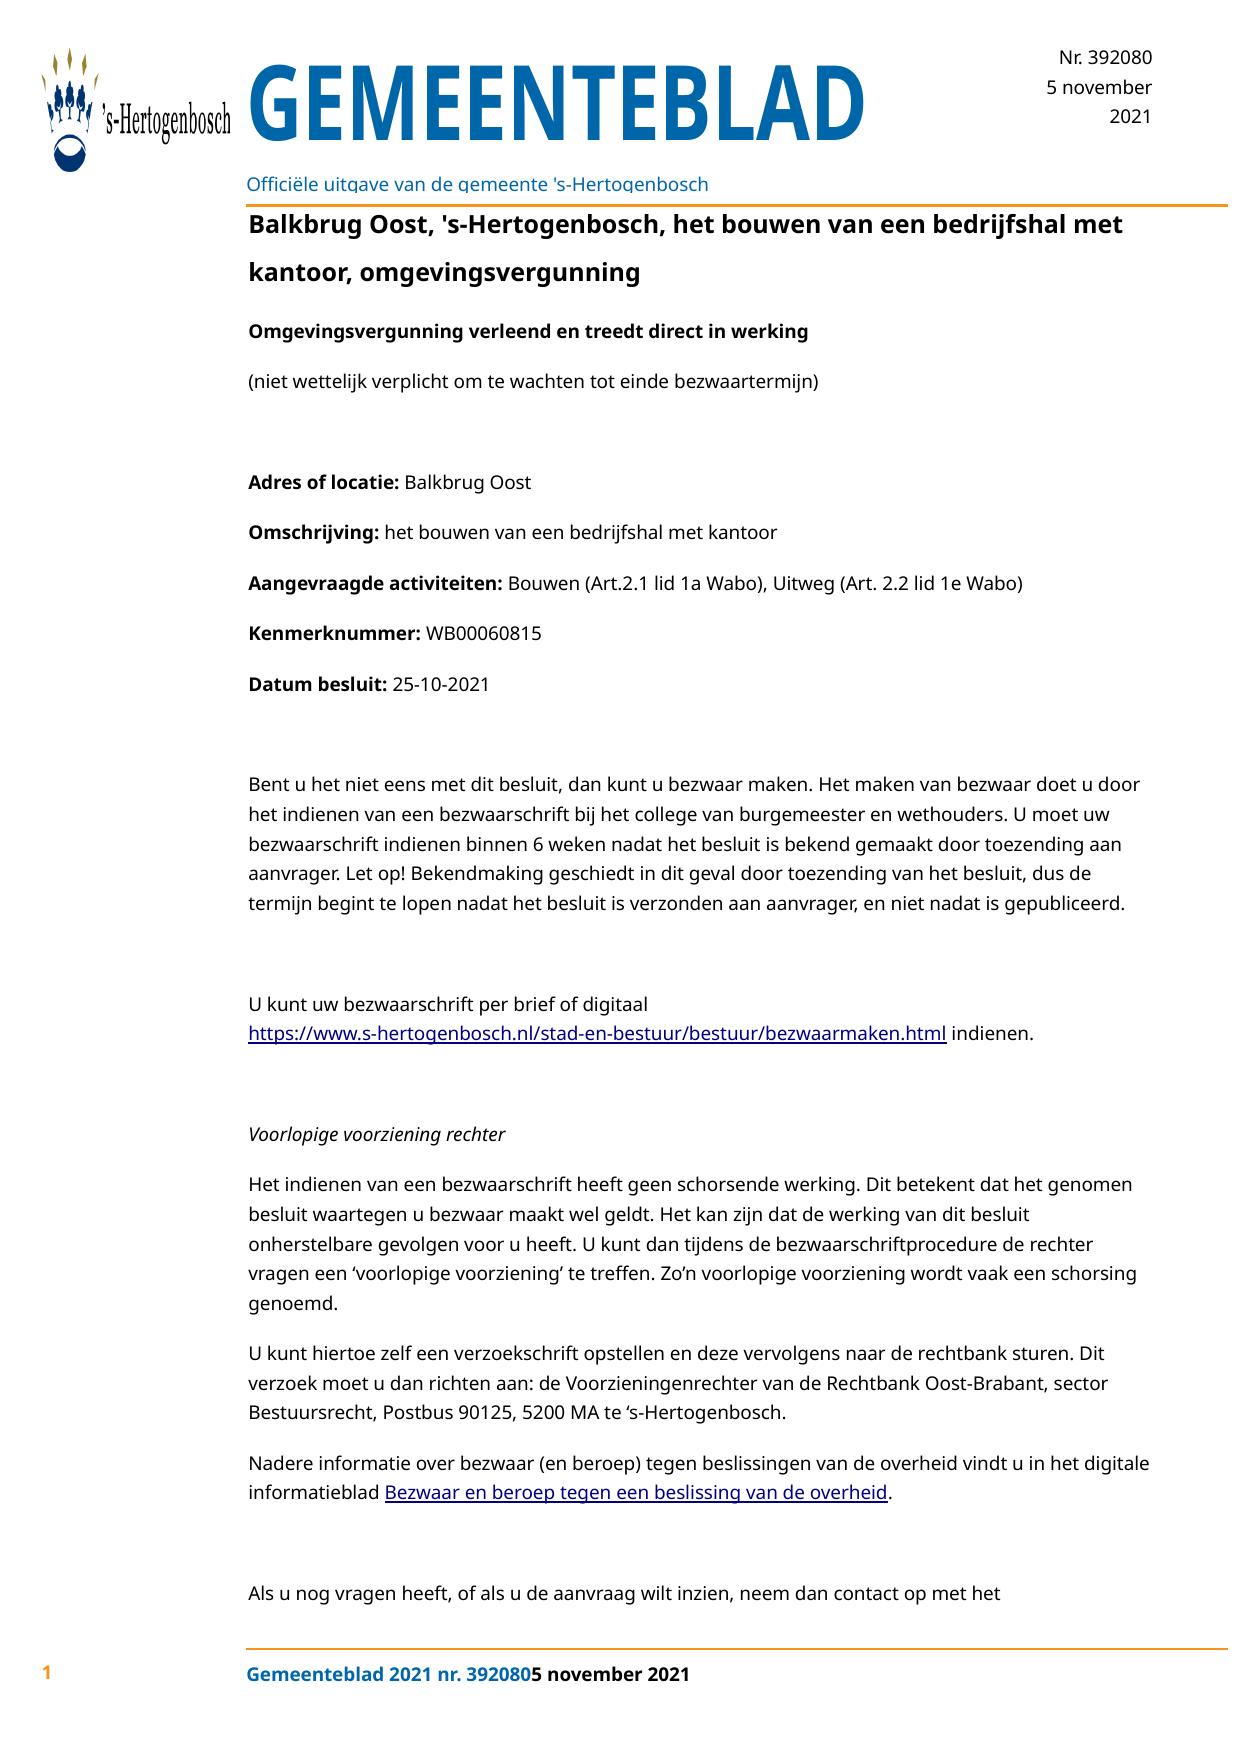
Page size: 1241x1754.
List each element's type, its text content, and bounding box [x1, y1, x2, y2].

text U kunt uw bezwaarschrift per brief of digitaal https://www.s-hertogenbosch.nl/stad-en-bestuur/bestuur/bezwaarmaken.html indienen. [248, 991, 1152, 1046]
text Aangevraagde activiteiten: Bouwen (Art.2.1 lid 1a Wabo), Uitweg (Art. 2.2 lid 1e Wabo) [248, 570, 1152, 596]
text (niet wettelijk verplicht om te wachten tot einde bezwaartermijn) [248, 368, 1152, 394]
text Nadere informatie over bezwaar (en beroep) tegen beslissingen van de overheid vindt u in het digitale informatieblad Bezwaar en beroep tegen een beslissing van de overheid. [248, 1450, 1152, 1505]
text Als u nog vragen heeft, of als u de aanvraag wilt inzien, neem dan contact op met het [248, 1580, 1152, 1606]
text Voorlopige voorziening rechter [248, 1121, 1152, 1147]
text Datum besluit: 25-10-2021 [248, 671, 1152, 697]
text Omgevingsvergunning verleend en treedt direct in werking [248, 318, 1152, 344]
text Bent u het niet eens met dit besluit, dan kunt u bezwaar maken. Het maken van bezwaar doet u door het indienen van een bezwaarschrift bij het college van burgemeester en wethouders. U moet uw bezwaarschrift indienen binnen 6 weken nadat het besluit is bekend gemaakt door toezending aan aanvrager. Let op! Bekendmaking geschiedt in dit geval door toezending van het besluit, dus de termijn begint te lopen nadat het besluit is verzonden aan aanvrager, en niet nadat is gepubliceerd. [248, 772, 1152, 916]
text Adres of locatie: Balkbrug Oost [248, 469, 1152, 495]
text Balkbrug Oost, 's-Hertogenbosch, het bouwen van een bedrijfshal met kantoor, omgevingsvergunning [248, 207, 1152, 288]
text Omschrijving: het bouwen van een bedrijfshal met kantoor [248, 519, 1152, 545]
text Het indienen van een bezwaarschrift heeft geen schorsende werking. Dit betekent dat het genomen besluit waartegen u bezwaar maakt wel geldt. Het kan zijn dat de werking van dit besluit onherstelbare gevolgen voor u heeft. U kunt dan tijdens de bezwaarschriftprocedure de rechter vragen een ‘voorlopige voorziening’ te treffen. Zo’n voorlopige voorziening wordt vaak een schorsing genoemd. [248, 1172, 1152, 1316]
picture [41, 47, 231, 172]
text Kenmerknummer: WB00060815 [248, 620, 1152, 646]
text U kunt hiertoe zelf een verzoekschrift opstellen en deze vervolgens naar de rechtbank sturen. Dit verzoek moet u dan richten aan: de Voorzieningenrechter van de Rechtbank Oost-Brabant, sector Bestuursrecht, Postbus 90125, 5200 MA te ‘s-Hertogenbosch. [248, 1340, 1152, 1425]
